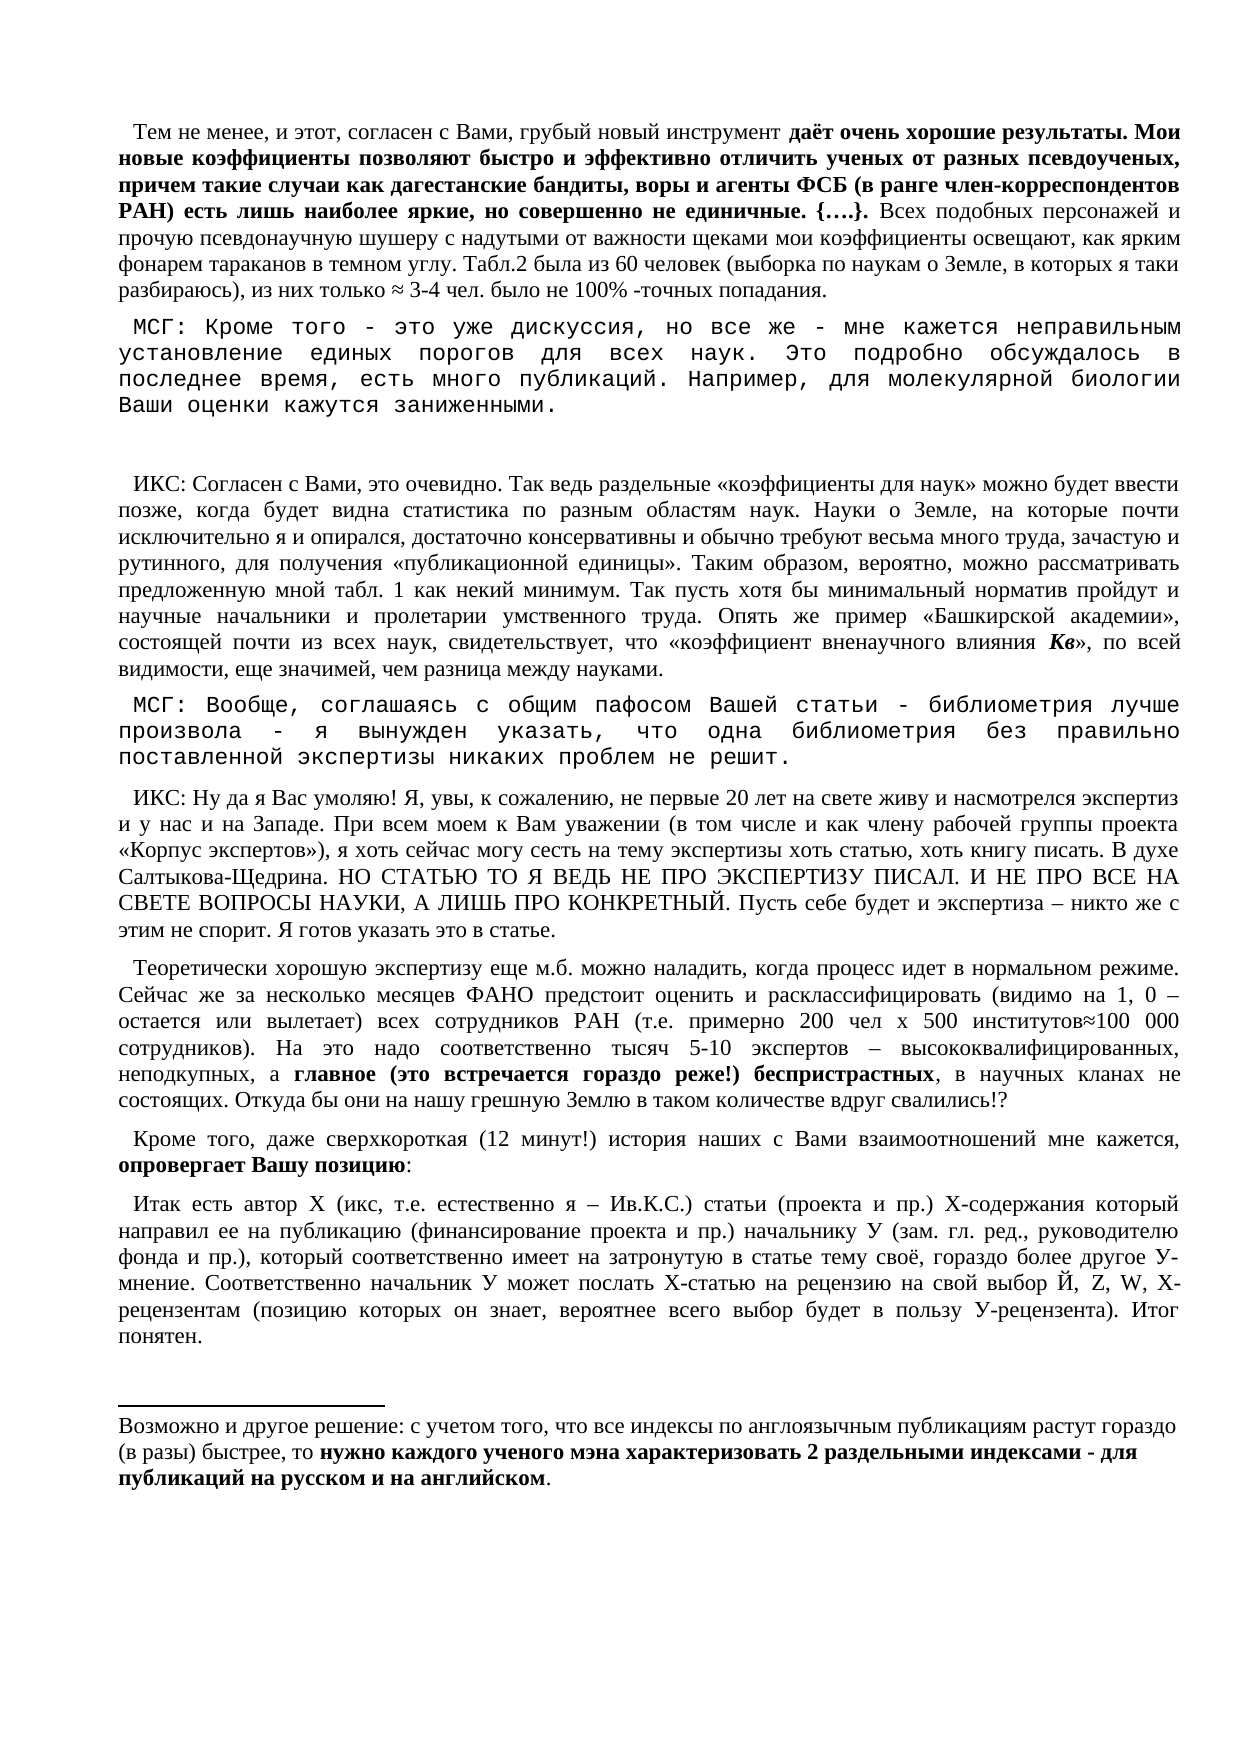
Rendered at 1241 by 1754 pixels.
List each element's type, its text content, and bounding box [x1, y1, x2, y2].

text ИКС: Согласен с Вами, это очевидно. Так ведь раздельные «коэффициенты для наук» можно будет ввести позже, когда будет видна статистика по разным областям наук. Науки о Земле, на которые почти исключительно я и опирался, достаточно консервативны и обычно требуют весьма много труда, зачастую и рутинного, для получения «публикационной единицы». Таким образом, вероятно, можно рассматривать предложенную мной табл. 1 как некий минимум. Так пусть хотя бы минимальный норматив пройдут и научные начальники и пролетарии умственного труда. Опять же пример «Башкирской академии», состоящей почти из всех наук, свидетельствует, что «коэффициент вненаучного влияния Кв», по всей видимости, еще значимей, чем разница между науками. [118, 470, 1181, 681]
text Тем не менее, и этот, согласен с Вами, грубый новый инструмент даёт очень хорошие результаты. Мои новые коэффициенты позволяют быстро и эффективно отличить ученых от разных псевдоученых, причем такие случаи как дагестанские бандиты, воры и агенты ФСБ (в ранге член-корреспондентов РАН) есть лишь наиболее яркие, но совершенно не единичные. {….}. Всех подобных персонажей и прочую псевдонаучную шушеру с надутыми от важности щеками мои коэффициенты освещают, как ярким фонарем тараканов в темном углу. Табл.2 была из 60 человек (выборка по наукам о Земле, в которых я таки разбираюсь), из них только ≈ 3-4 чел. было не 100% -точных попадания. [118, 118, 1181, 303]
text Возможно и другое решение: с учетом того, что все индексы по англоязычным публикациям растут гораздо (в разы) быстрее, то нужно каждого ученого мэна характеризовать 2 раздельными индексами - для публикаций на русском и на английском. [118, 1412, 1181, 1491]
text Итак есть автор Х (икс, т.е. естественно я – Ив.К.С.) статьи (проекта и пр.) Х-содержания который направил ее на публикацию (финансирование проекта и пр.) начальнику У (зам. гл. ред., руководителю фонда и пр.), который соответственно имеет на затронутую в статье тему своё, гораздо более другое У-мнение. Соответственно начальник У может послать Х-статью на рецензию на свой выбор Й, Z, W, Х-рецензентам (позицию которых он знает, вероятнее всего выбор будет в пользу У-рецензента). Итог понятен. [118, 1190, 1181, 1348]
text МСГ: Кроме того - это уже дискуссия, но все же - мне кажется неправильным установление единых порогов для всех наук. Это подробно обсуждалось в последнее время, есть много публикаций. Например, для молекулярной биологии Ваши оценки кажутся заниженными. [118, 315, 1181, 419]
text Кроме того, даже сверхкороткая (12 минут!) история наших с Вами взаимоотношений мне кажется, опровергает Вашу позицию: [118, 1125, 1181, 1178]
text МСГ: Вообще, соглашаясь с общим пафосом Вашей статьи - библиометрия лучше произвола - я вынужден указать, что одна библиометрия без правильно поставленной экспертизы никаких проблем не решит. [118, 693, 1181, 771]
text ИКС: Ну да я Вас умоляю! Я, увы, к сожалению, не первые 20 лет на свете живу и насмотрелся экспертиз и у нас и на Западе. При всем моем к Вам уважении (в том числе и как члену рабочей группы проекта «Корпус экспертов»), я хоть сейчас могу сесть на тему экспертизы хоть статью, хоть книгу писать. В духе Салтыкова-Щедрина. НО СТАТЬЮ ТО Я ВЕДЬ НЕ ПРО ЭКСПЕРТИЗУ ПИСАЛ. И НЕ ПРО ВСЕ НА СВЕТЕ ВОПРОСЫ НАУКИ, А ЛИШЬ ПРО КОНКРЕТНЫЙ. Пусть себе будет и экспертиза – никто же с этим не спорит. Я готов указать это в статье. [118, 784, 1181, 942]
text Теоретически хорошую экспертизу еще м.б. можно наладить, когда процесс идет в нормальном режиме. Сейчас же за несколько месяцев ФАНО предстоит оценить и расклассифицировать (видимо на 1, 0 – остается или вылетает) всех сотрудников РАН (т.е. примерно 200 чел х 500 институтов≈100 000 сотрудников). На это надо соответственно тысяч 5-10 экспертов – высококвалифицированных, неподкупных, а главное (это встречается гораздо реже!) беспристрастных, в научных кланах не состоящих. Откуда бы они на нашу грешную Землю в таком количестве вдруг свалились!? [118, 954, 1181, 1113]
